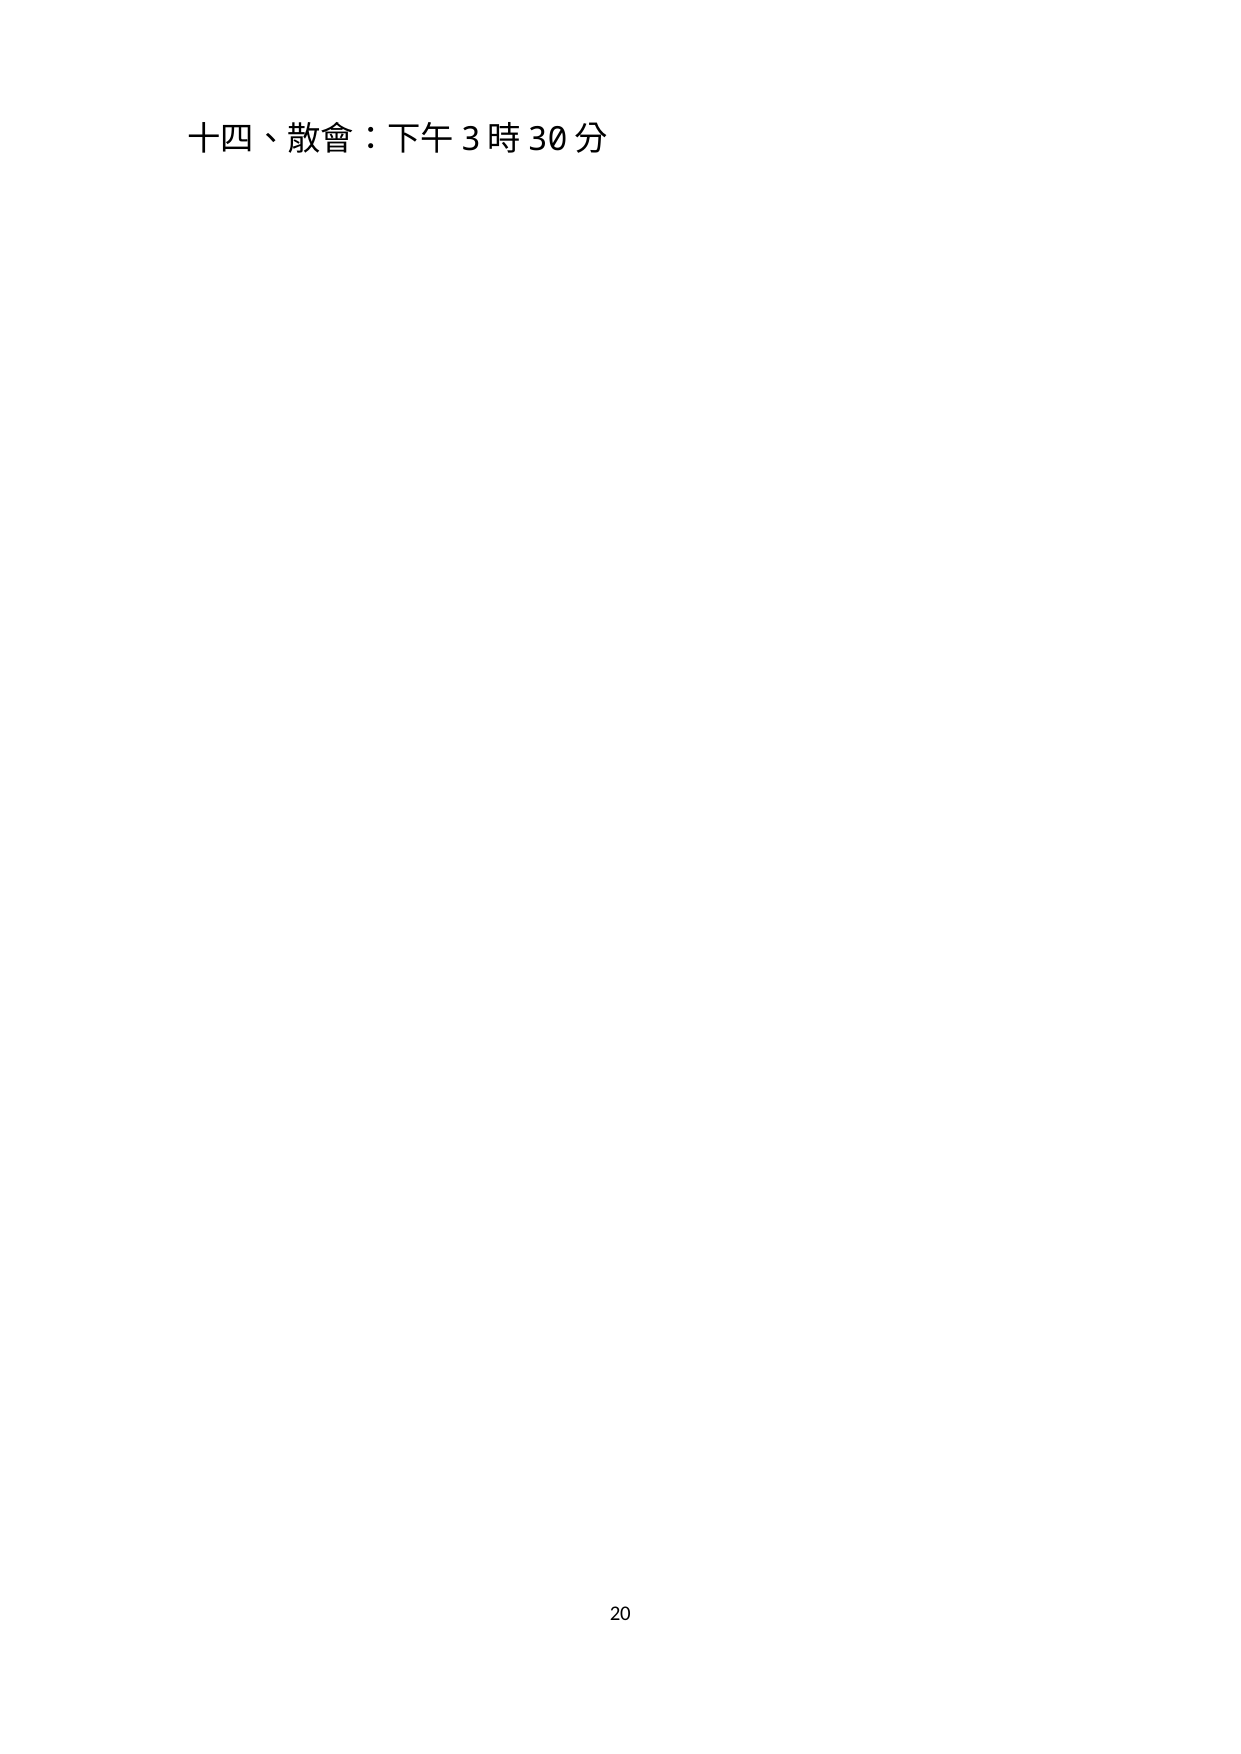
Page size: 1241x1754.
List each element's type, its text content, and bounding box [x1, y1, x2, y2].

text 十四、散會：下午3時30分 [187, 94, 1053, 157]
